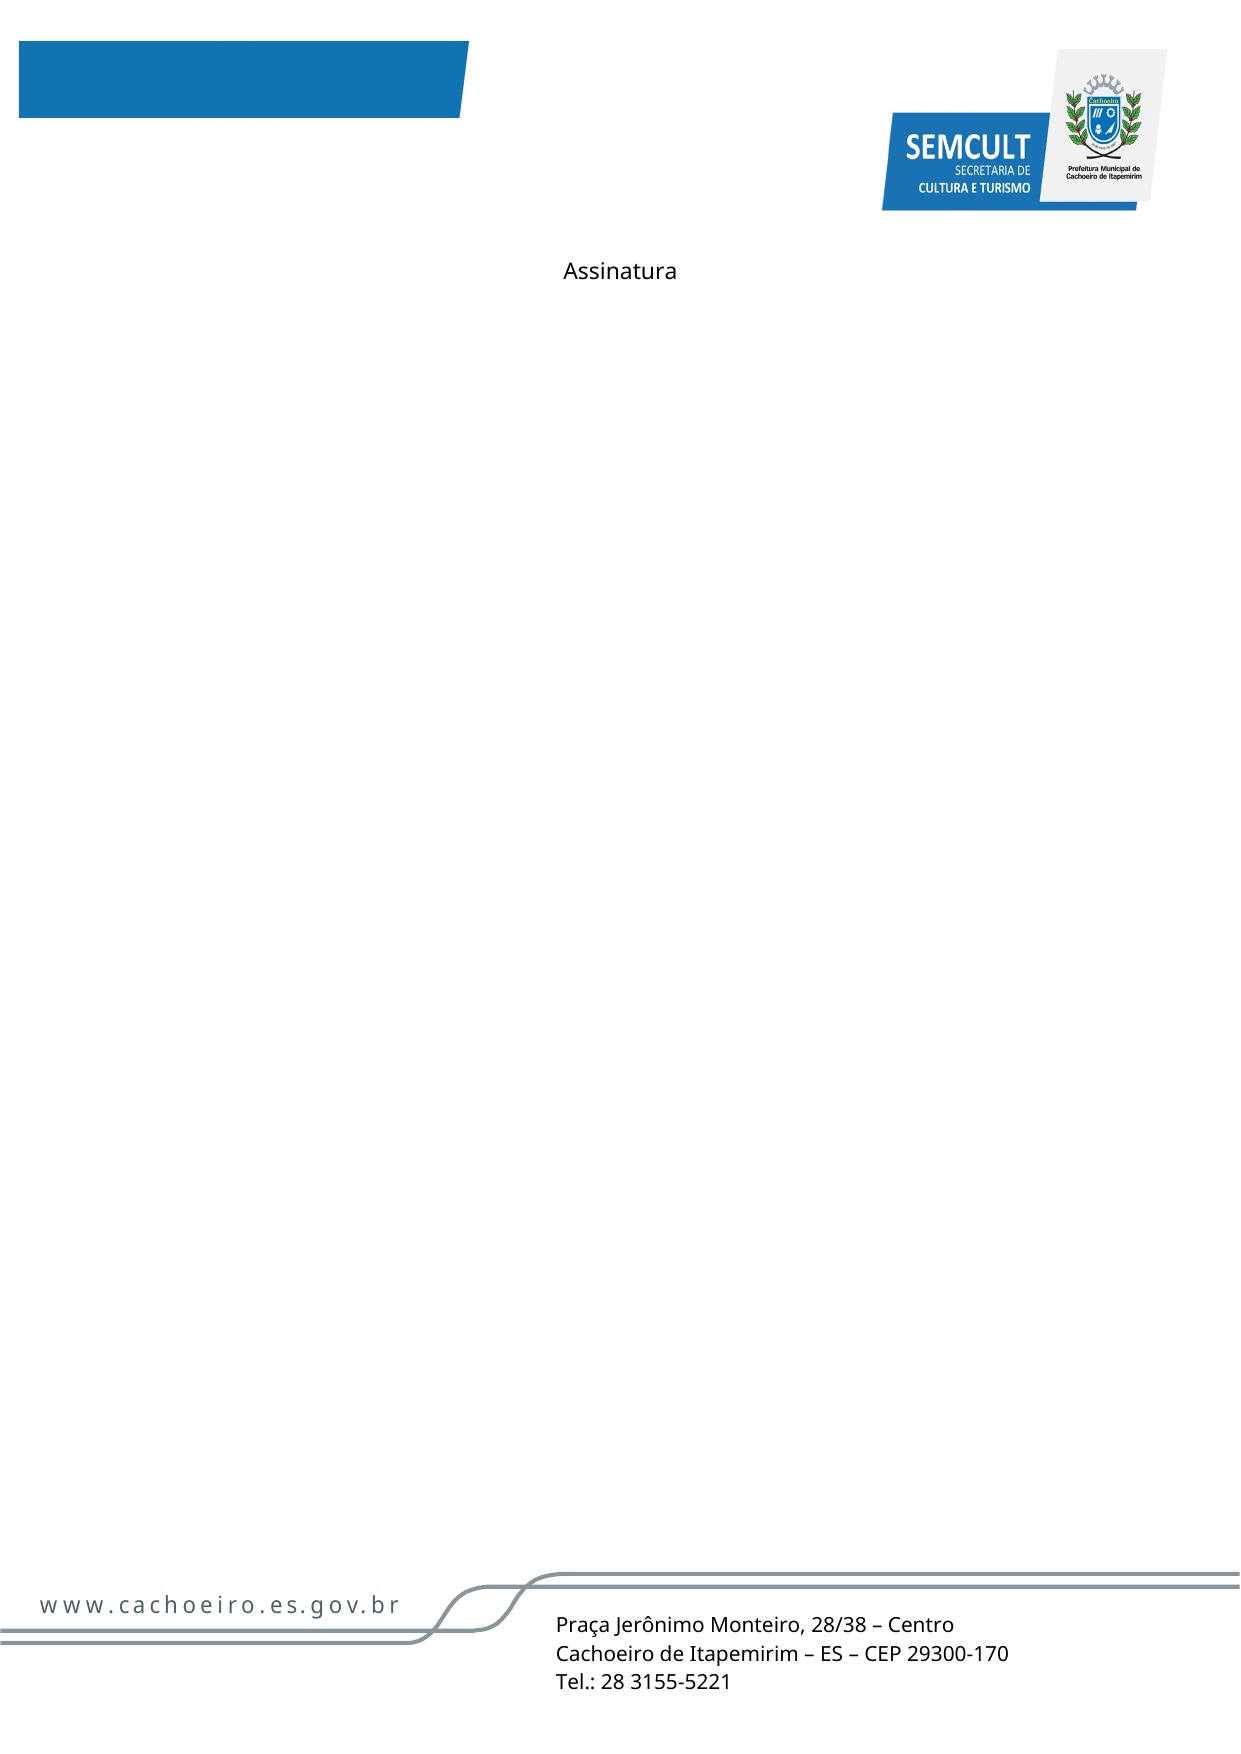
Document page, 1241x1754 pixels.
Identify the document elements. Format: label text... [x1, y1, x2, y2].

text Assinatura [148, 255, 1093, 286]
